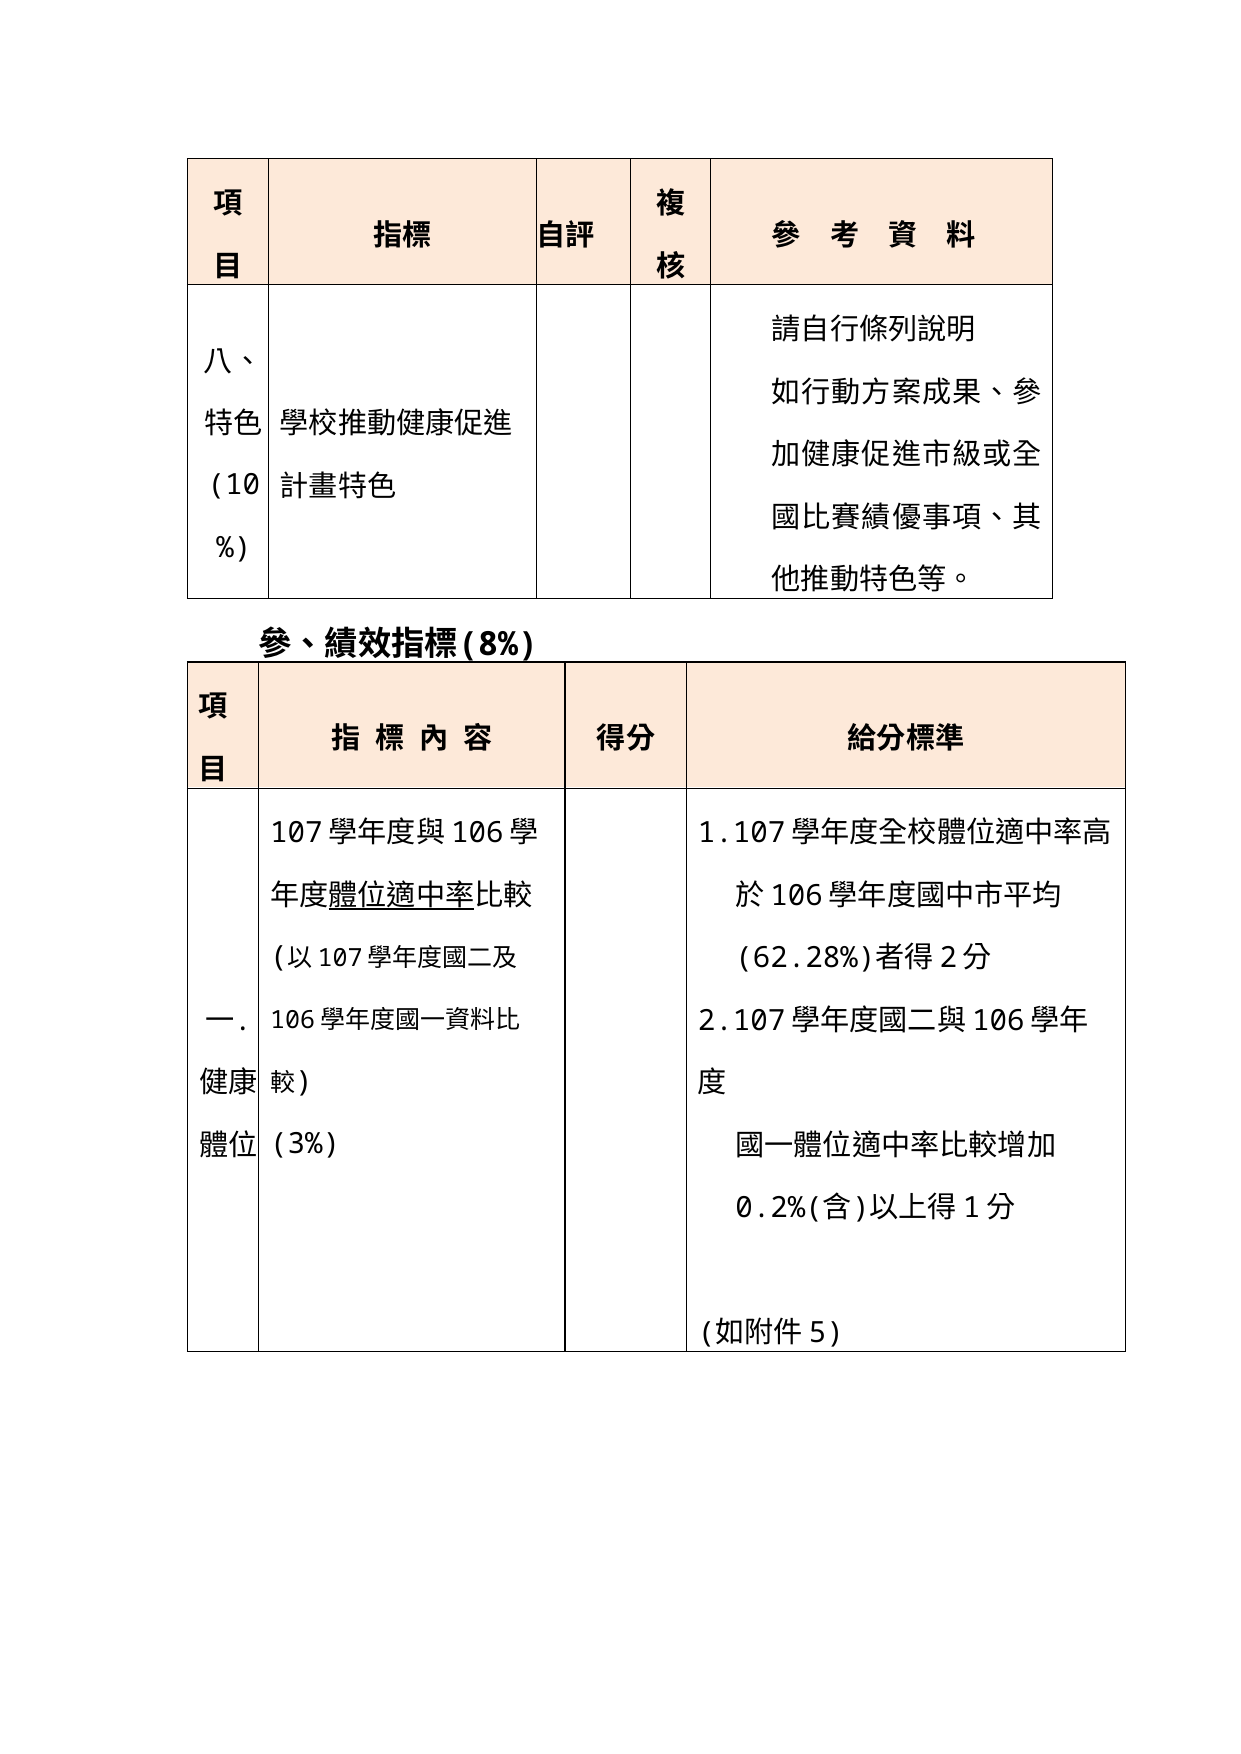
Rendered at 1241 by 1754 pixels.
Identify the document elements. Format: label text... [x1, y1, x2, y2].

table_cell [566, 789, 686, 1351]
table_header 指 標 內 容 [259, 663, 564, 787]
table_header 指標 [269, 159, 536, 284]
table_cell [537, 285, 630, 598]
table_cell [1126, 788, 1130, 1351]
table_header 項目 [188, 663, 258, 787]
table_cell [631, 285, 710, 598]
text 參、績效指標(8%) [258, 599, 1053, 661]
table_header 複核 [631, 159, 710, 284]
table_cell 八、特色(10%) [188, 285, 268, 598]
table_cell 學校推動健康促進 計畫特色 [269, 285, 536, 598]
table_cell 107學年度與106學年度體位適中率比較 (以107學年度國二及106學年度國一資料比較) (3%) [259, 789, 564, 1351]
table_header 項目 [188, 159, 268, 284]
table_header 得分 [566, 663, 686, 787]
table_header 自評 [537, 159, 630, 284]
table_header 參 考 資 料 [711, 159, 1052, 284]
table_cell 請自行條列說明 如行動方案成果、參加健康促進市級或全國比賽績優事項、其他推動特色等。 [711, 285, 1052, 598]
table_cell 1.107學年度全校體位適中率高 於106學年度國中市平均(62.28%)者得2分 2.107學年度國二與106學年度 國一體位適中率比較增加0.2%(含)以上得1分 (如附件5) [687, 789, 1125, 1351]
table_header 給分標準 [687, 663, 1125, 787]
table_cell 一.健康體位 [188, 789, 258, 1351]
table_header [1126, 661, 1130, 787]
